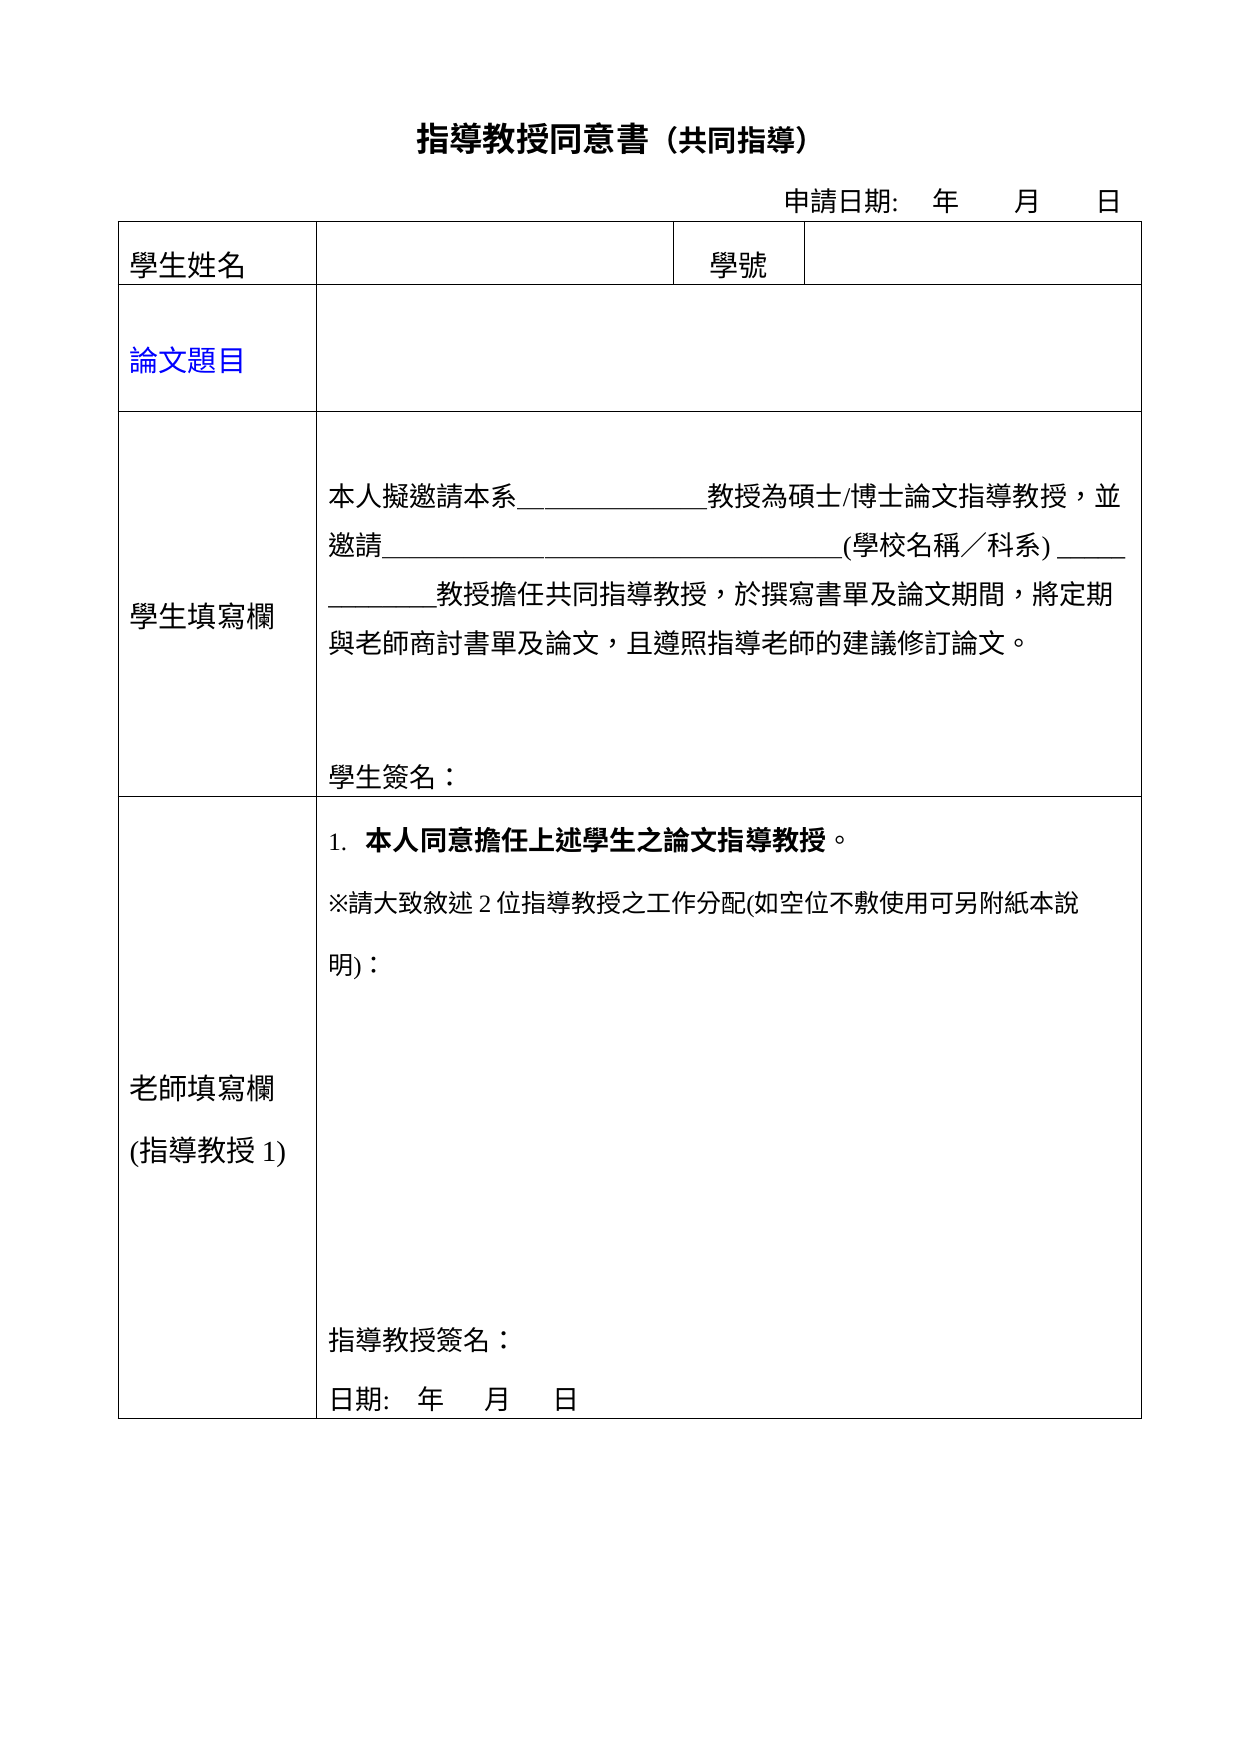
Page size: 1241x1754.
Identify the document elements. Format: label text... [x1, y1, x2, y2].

text 申請日期: 年 月 日 [118, 158, 1122, 221]
table_cell 論文題目 [119, 285, 316, 411]
table_cell 本人擬邀請本系＿＿＿＿＿＿＿教授為碩士/博士論文指導教授，並邀請＿＿＿＿＿＿＿＿＿＿＿＿＿＿＿＿＿(學校名稱／科系) _____________教授擔任共同指導教授，於撰寫書單及論文期間，將定期與老師商討書單及論文，且遵照指導老師的建議修訂論文。 學生簽名： [317, 412, 1141, 796]
table_cell 學生填寫欄 [119, 412, 316, 796]
table_header [805, 222, 1141, 284]
table_cell [317, 285, 1141, 411]
table_cell 老師填寫欄 (指導教授1) [119, 797, 316, 1418]
table_header 學生姓名 [119, 222, 316, 284]
table_cell 本人同意擔任上述學生之論文指導教授。 ※請大致敘述2位指導教授之工作分配(如空位不敷使用可另附紙本說明)： 指導教授簽名： 日期: 年 月 日 [317, 797, 1141, 1418]
table_header [317, 222, 673, 284]
text 指導教授同意書（共同指導） [118, 96, 1122, 158]
table_header 學號 [674, 222, 804, 284]
